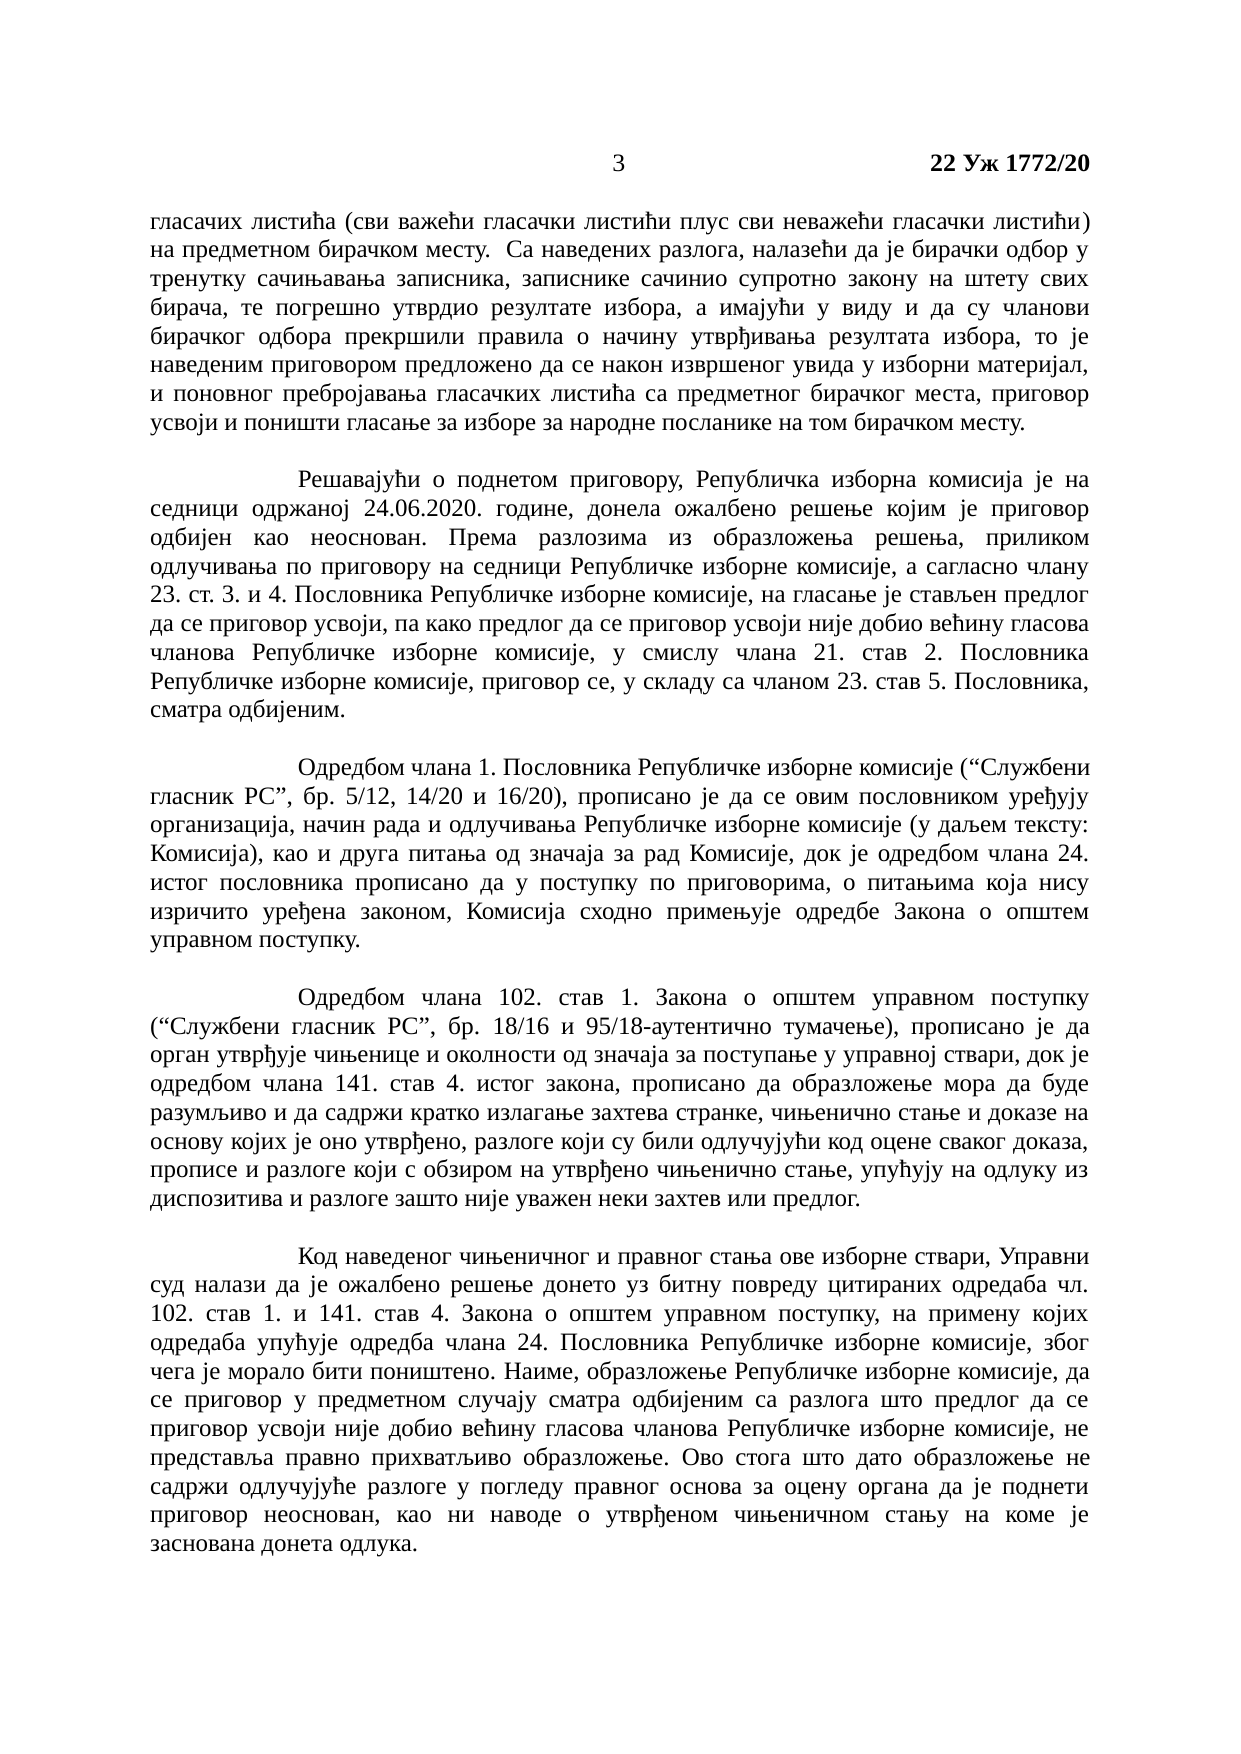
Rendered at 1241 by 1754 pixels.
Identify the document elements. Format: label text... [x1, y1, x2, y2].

text Код наведеног чињеничног и правног стања ове изборне ствари, Управни суд налази да је ожалбено решење донето уз битну повреду цитираних одредаба чл. 102. став 1. и 141. став 4. Закона о општем управном поступку, на примену којих одредаба упућује одредба члана 24. Пословника Републичке изборне комисије, због чега је морало бити поништено. Наиме, образложење Републичке изборне комисије, да се приговор у предметном случају сматра одбијеним са разлога што предлог да се приговор усвоји није добио већину гласова чланова Републичке изборне комисије, не представља правно прихватљиво образложење. Ово стога што дато образложење не садржи одлучујуће разлоге у погледу правног основа за оцену органа да је поднети приговор неоснован, као ни наводе о утврђеном чињеничном стању на коме је заснована донета одлука. [150, 1241, 1090, 1557]
text Одредбом члана 102. став 1. Закона о општем управном поступку (“Службени гласник РС”, бр. 18/16 и 95/18-аутентично тумачење), прописано је да орган утврђује чињенице и околности од значаја за поступање у управној ствари, док је одредбом члана 141. став 4. истог закона, прописано да образложење мора да буде разумљиво и да садржи кратко излагање захтева странке, чињенично стање и доказе на основу којих је оно утврђено, разлоге који су били одлучујући код оцене сваког доказа, прописе и разлоге који с обзиром на утврђено чињенично стање, упућују на одлуку из диспозитива и разлоге зашто није уважен неки захтев или предлог. [150, 982, 1090, 1212]
text гласачих листића (сви важећи гласачки листићи плус сви неважећи гласачки листићи) на предметном бирачком месту. Са наведених разлога, налазећи да је бирачки одбор у тренутку сачињавања записника, записнике сачинио супротно закону на штету свих бирача, те погрешно утврдио резултате избора, а имајући у виду и да су чланови бирачког одбора прекршили правила о начину утврђивања резултата избора, то је наведеним приговором предложено да се након извршеног увида у изборни материјал, и поновног пребројавања гласачких листића са предметног бирачког места, приговор усвоји и поништи гласање за изборе за народне посланике на том бирачком месту. [150, 206, 1090, 436]
text Одредбом члана 1. Пословника Републичке изборне комисије (“Службени гласник РС”, бр. 5/12, 14/20 и 16/20), прописано је да се овим пословником уређују организација, начин рада и одлучивања Републичке изборне комисије (у даљем тексту: Комисија), као и друга питања од значаја за рад Комисије, док је одредбом члана 24. истог пословника прописано да у поступку по приговорима, о питањима која нису изричито уређена законом, Комисија сходно примењује одредбе Закона о општем управном поступку. [150, 752, 1090, 953]
text Решавајући о поднетом приговору, Републичка изборна комисија је на седници одржаној 24.06.2020. године, донела ожалбено решење којим је приговор одбијен као неоснован. Према разлозима из образложења решења, приликом одлучивања по приговору на седници Републичке изборне комисије, а сагласно члану 23. ст. 3. и 4. Пословника Републичке изборне комисије, на гласање је стављен предлог да се приговор усвоји, па како предлог да се приговор усвоји није добио већину гласова чланова Републичке изборне комисије, у смислу члана 21. став 2. Пословника Републичке изборне комисије, приговор се, у складу са чланом 23. став 5. Пословника, сматра одбијеним. [150, 464, 1090, 723]
